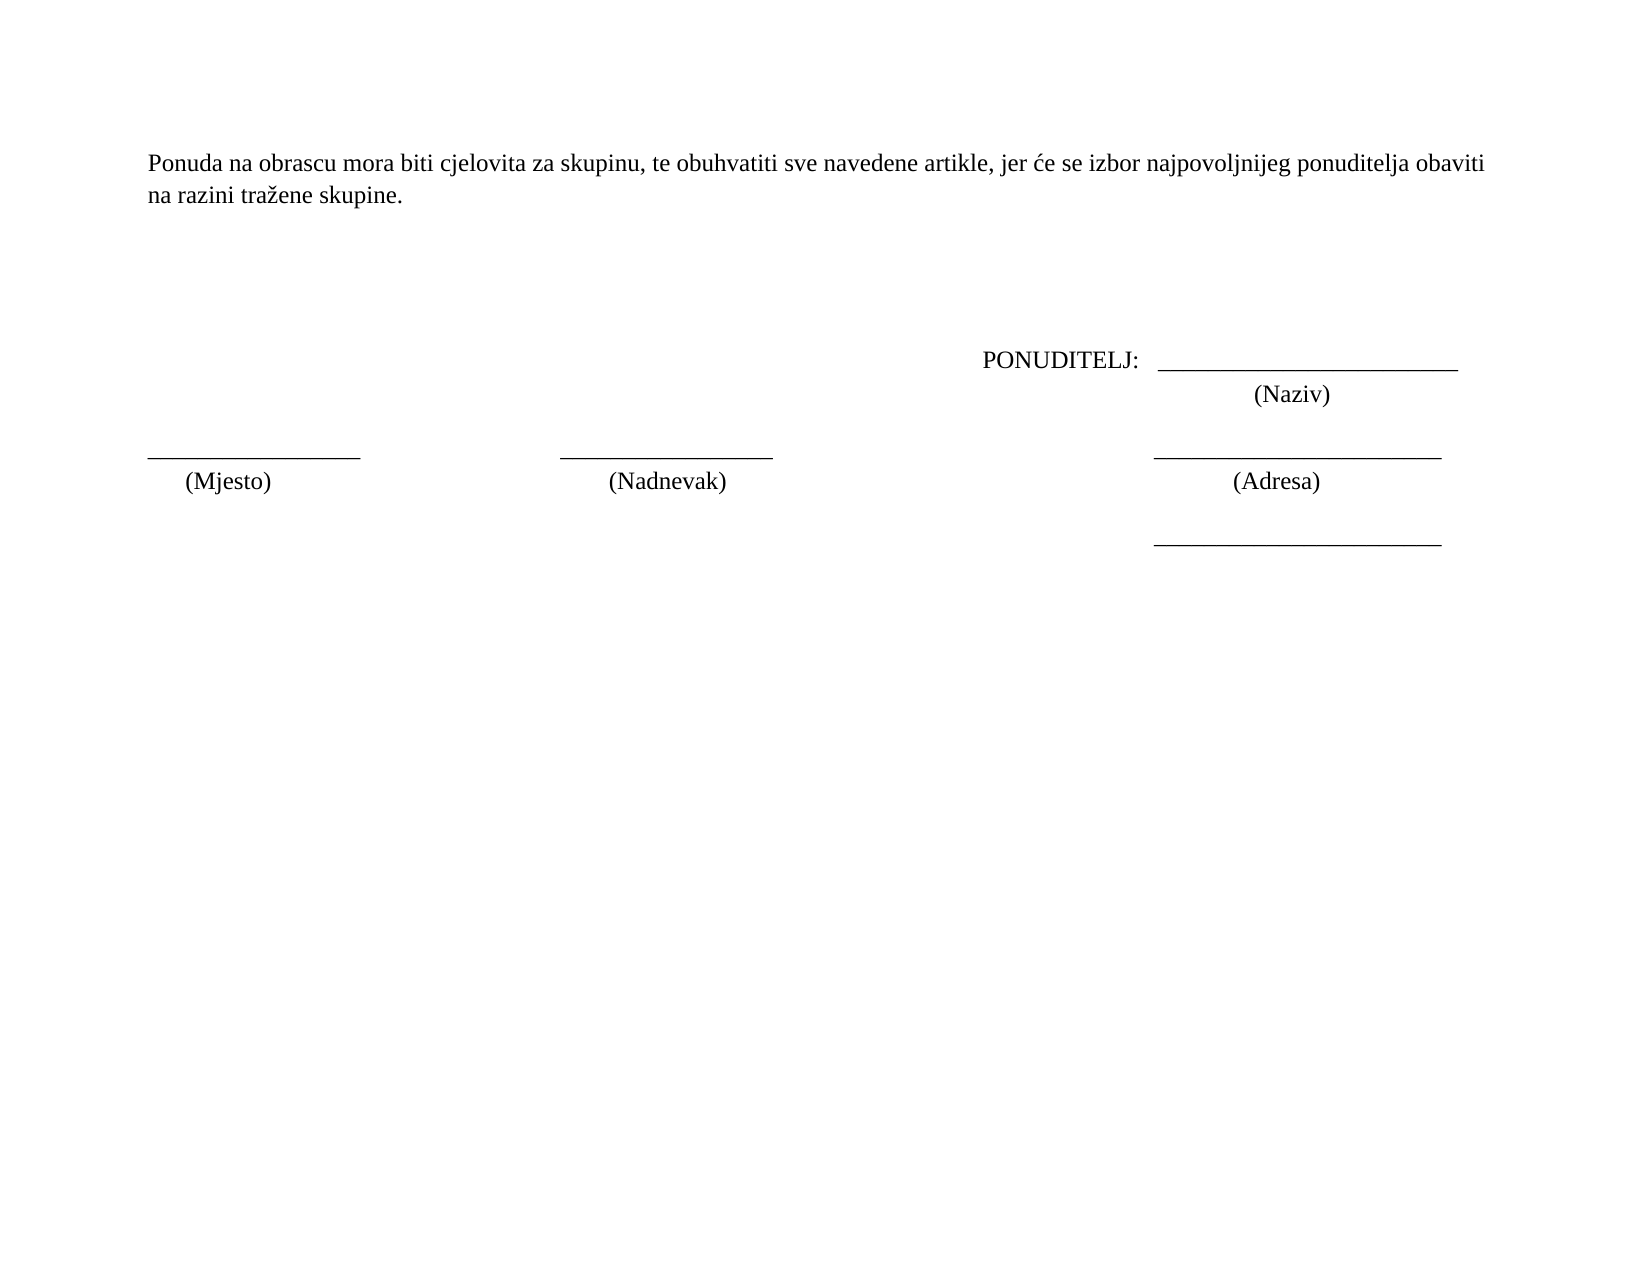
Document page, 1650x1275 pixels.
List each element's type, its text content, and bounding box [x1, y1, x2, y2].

text (Naziv) [148, 379, 1502, 408]
text _________________ _________________ _______________________ [148, 433, 1502, 462]
text PONUDITELJ: ________________________ [148, 344, 1502, 375]
text Ponuda na obrascu mora biti cjelovita za skupinu, te obuhvatiti sve navedene artikle, jer će se izbor najpovoljnijeg ponuditelja obaviti na razini tražene skupine. [148, 148, 1502, 209]
text _______________________ [148, 520, 1502, 549]
text (Mjesto) (Nadnevak) (Adresa) [148, 466, 1502, 495]
